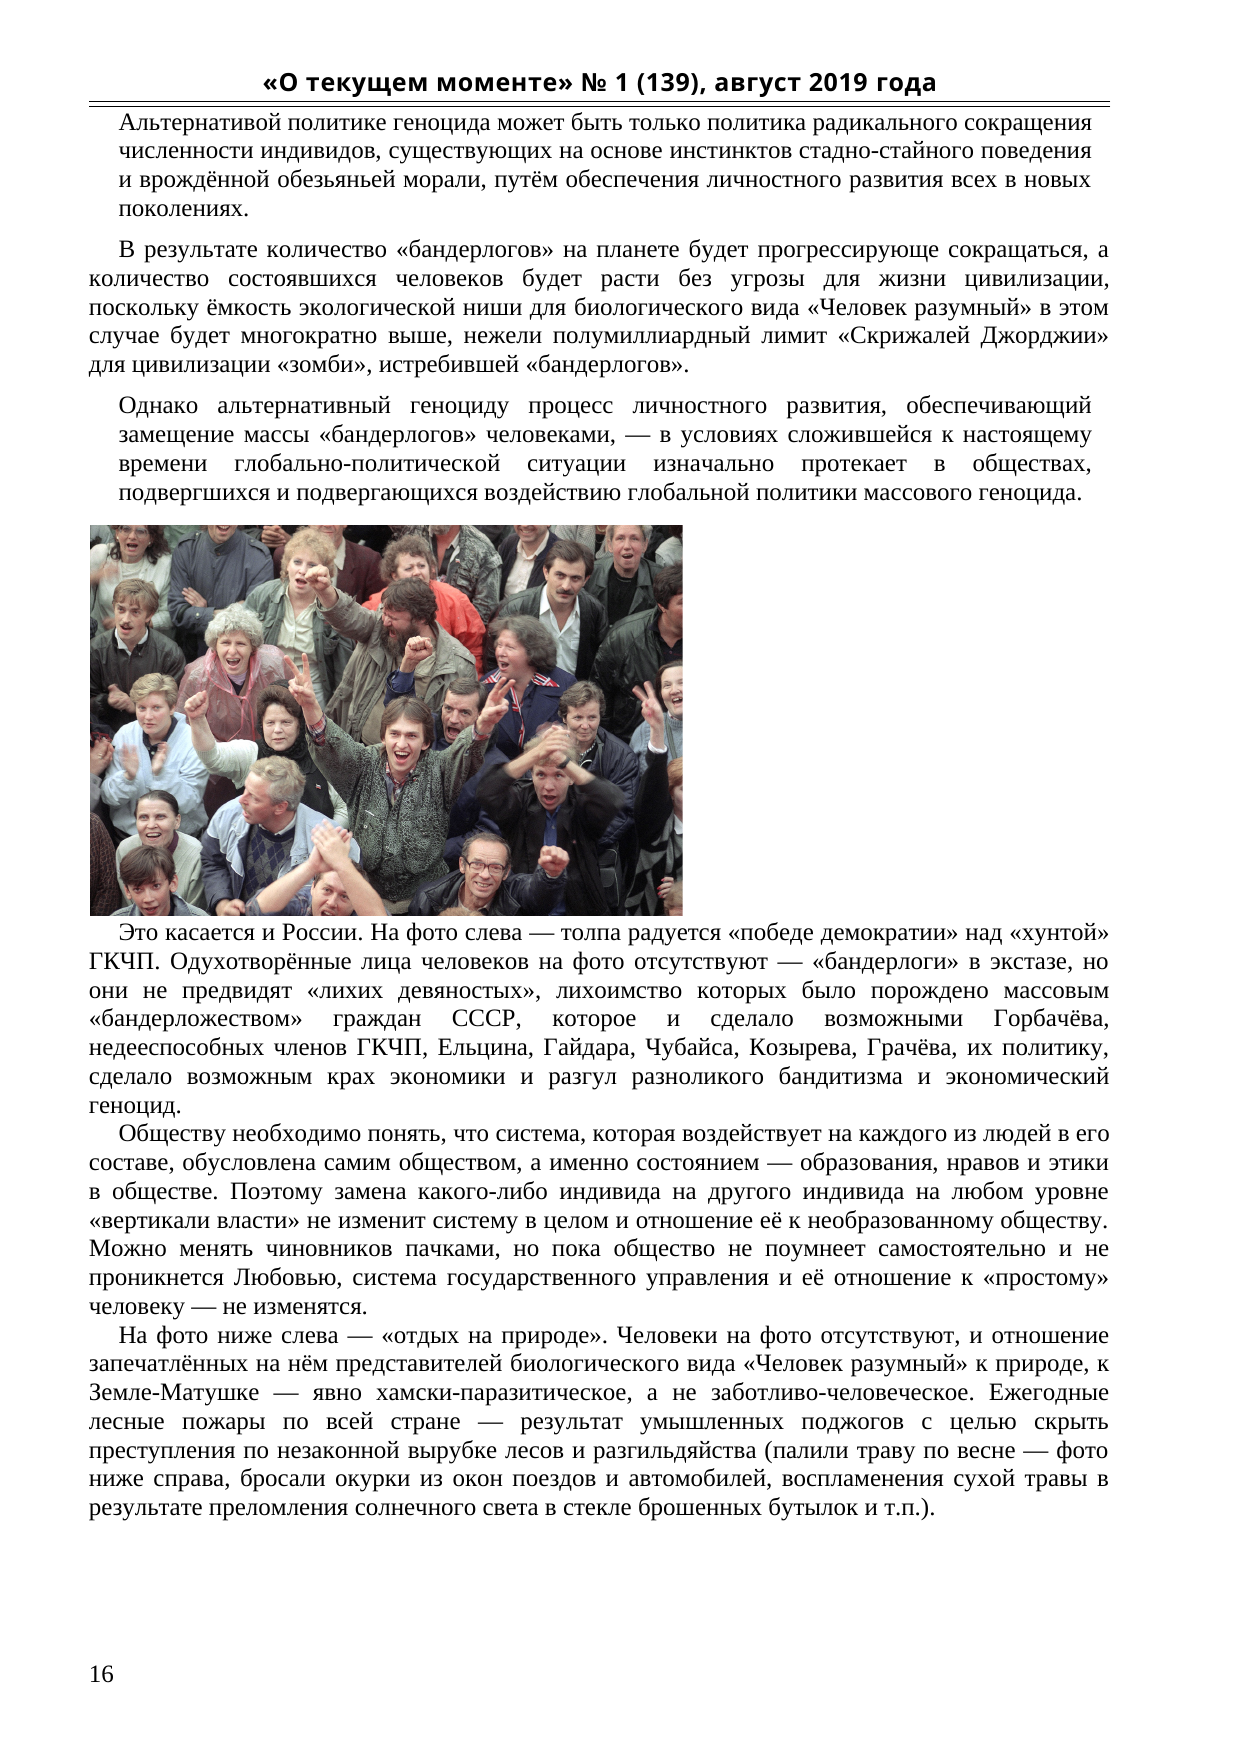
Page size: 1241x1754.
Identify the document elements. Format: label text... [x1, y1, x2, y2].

text Обществу необходимо понять, что система, которая воздействует на каждого из людей в его составе, обусловлена самим обществом, а именно состоянием — образования, нравов и этики в обществе. Поэтому замена какого-либо индивида на другого индивида на любом уровне «вертикали власти» не изменит систему в целом и отношение её к необразованному обществу. Можно менять чиновников пачками, но пока общество не поумнеет самостоятельно и не проникнется Любовью, система государственного управления и её отношение к «простому» человеку — не изменятся. [89, 1118, 1110, 1320]
text Альтернативой политике геноцида может быть только политика радикального сокращения численности индивидов, существующих на основе инстинктов стадно-стайного поведения и врождённой обезьяньей морали, путём обеспечения личностного развития всех в новых поколениях. [118, 107, 1093, 222]
picture [90, 525, 683, 916]
text Однако альтернативный геноциду процесс личностного развития, обеспечивающий замещение массы «бандерлогов» человеками, — в условиях сложившейся к настоящему времени глобально-политической ситуации изначально протекает в обществах, подвергшихся и подвергающихся воздействию глобальной политики массового геноцида. [118, 390, 1093, 505]
text На фото ниже слева — «отдых на природе». Человеки на фото отсутствуют, и отношение запечатлённых на нём представителей биологического вида «Человек разумный» к природе, к Земле-Матушке — явно хамски-паразитическое, а не заботливо-человеческое. Ежегодные лесные пожары по всей стране — результат умышленных поджогов с целью скрыть преступления по незаконной вырубке лесов и разгильдяйства (палили траву по весне — фото ниже справа, бросали окурки из окон поездов и автомобилей, воспламенения сухой травы в результате преломления солнечного света в стекле брошенных бутылок и т.п.). [89, 1320, 1110, 1521]
text Это касается и России. На фото слева — толпа радуется «победе демократии» над «хунтой» ГКЧП. Одухотворённые лица человеков на фото отсутствуют — «бандерлоги» в экстазе, но они не предвидят «лихих девяностых», лихоимство которых было порождено массовым «бандерложеством» граждан СССР, которое и сделало возможными Горбачёва, недееспособных членов ГКЧП, Ельцина, Гайдара, Чубайса, Козырева, Грачёва, их политику, сделало возможным крах экономики и разгул разноликого бандитизма и экономический геноцид. [89, 518, 1110, 1118]
text В результате количество «бандерлогов» на планете будет прогрессирующе сокращаться, а количество состоявшихся человеков будет расти без угрозы для жизни цивилизации, поскольку ёмкость экологической ниши для биологического вида «Человек разумный» в этом случае будет многократно выше, нежели полумиллиардный лимит «Скрижалей Джорджии» для цивилизации «зомби», истребившей «бандерлогов». [89, 234, 1110, 378]
